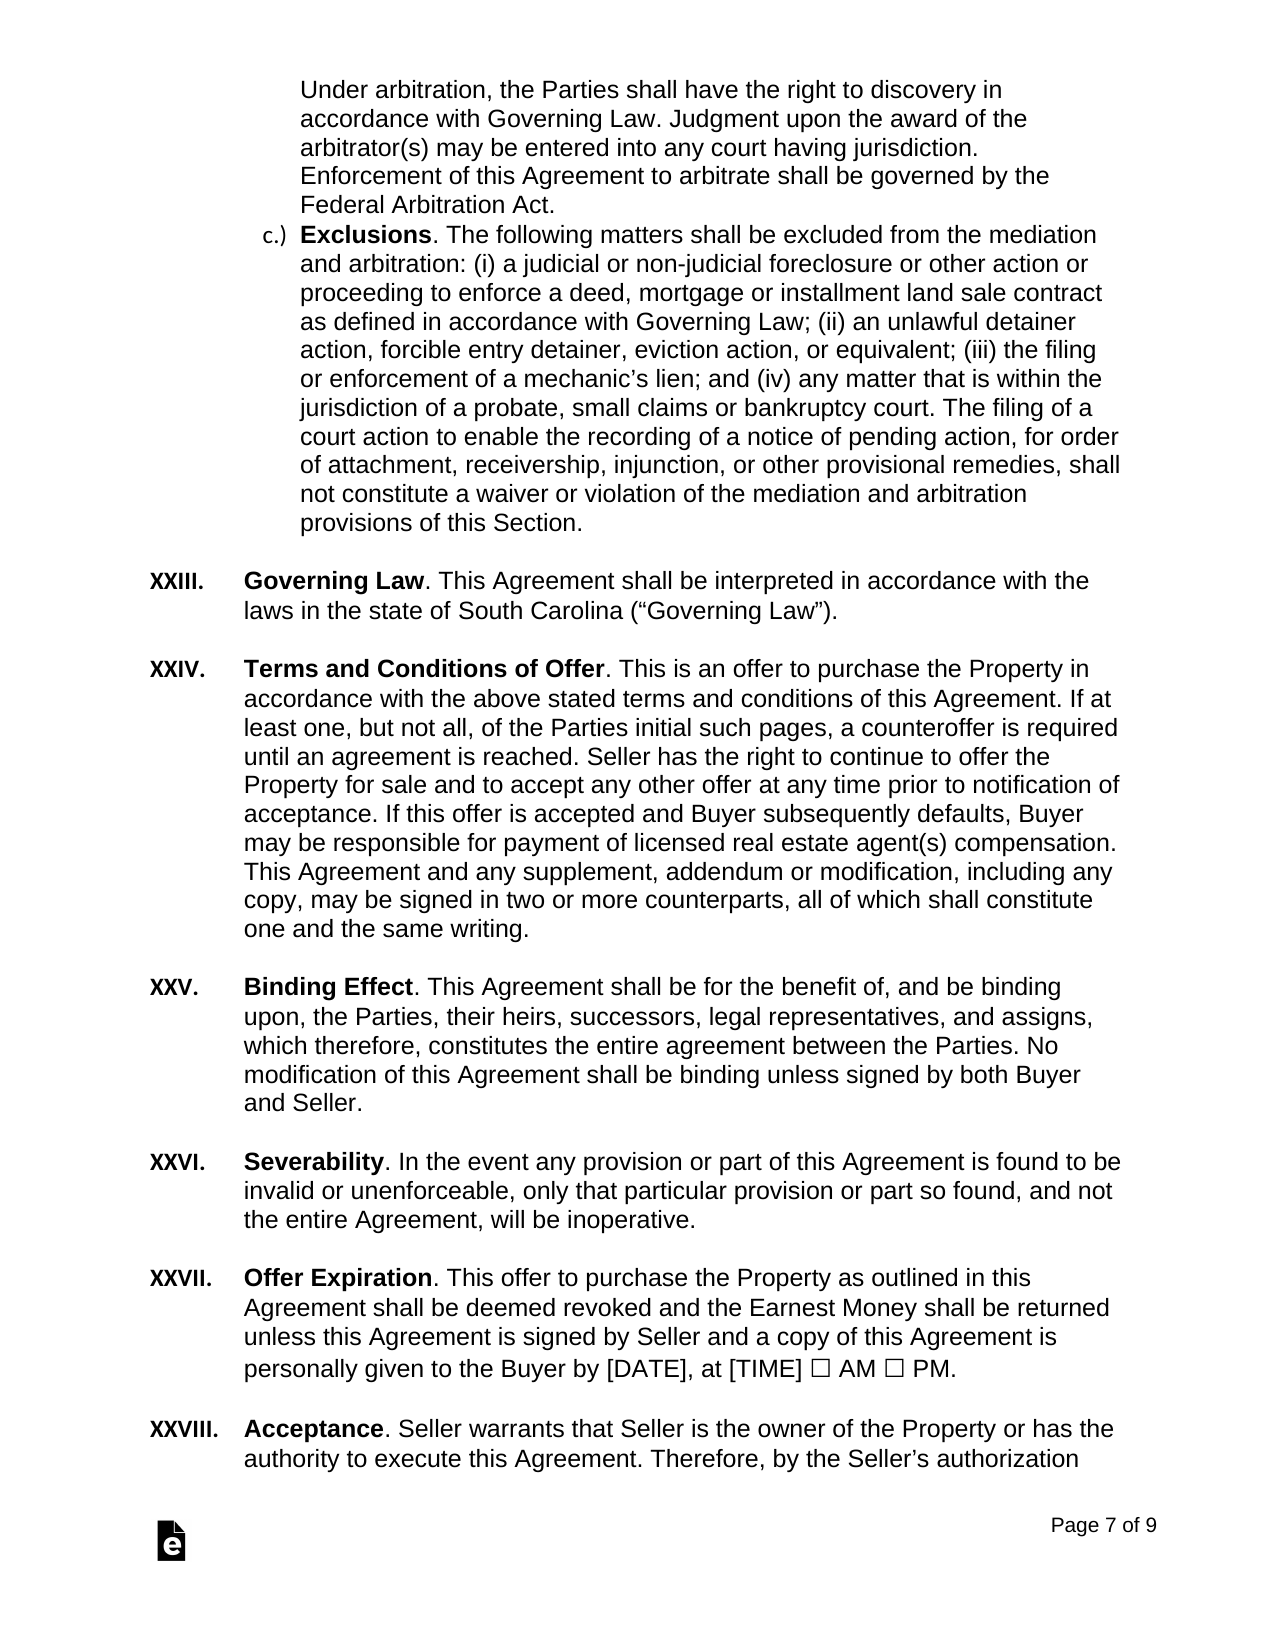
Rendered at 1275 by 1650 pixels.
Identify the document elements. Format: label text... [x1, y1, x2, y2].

list Severability. In the event any provision or part of this Agreement is found to be invalid or unenforceable, only that particular provision or part so found, and not the entire Agreement, will be inoperative. [150, 1146, 1125, 1234]
list Acceptance. Seller warrants that Seller is the owner of the Property or has the authority to execute this Agreement. Therefore, by the Seller’s authorization [150, 1413, 1125, 1473]
list Offer Expiration. This offer to purchase the Property as outlined in this Agreement shall be deemed revoked and the Earnest Money shall be returned unless this Agreement is signed by Seller and a copy of this Agreement is personally given to the Buyer by [DATE], at [TIME] ☐ AM ☐ PM. [150, 1263, 1125, 1385]
list Binding Effect. This Agreement shall be for the benefit of, and be binding upon, the Parties, their heirs, successors, legal representatives, and assigns, which therefore, constitutes the entire agreement between the Parties. No modification of this Agreement shall be binding unless signed by both Buyer and Seller. [150, 972, 1125, 1117]
list Exclusions. The following matters shall be excluded from the mediation and arbitration: (i) a judicial or non-judicial foreclosure or other action or proceeding to enforce a deed, mortgage or installment land sale contract as defined in accordance with Governing Law; (ii) an unlawful detainer action, forcible entry detainer, eviction action, or equivalent; (iii) the filing or enforcement of a mechanic’s lien; and (iv) any matter that is within the jurisdiction of a probate, small claims or bankruptcy court. The filing of a court action to enable the recording of a notice of pending action, for order of attachment, receivership, injunction, or other provisional remedies, shall not constitute a waiver or violation of the mediation and arbitration provisions of this Section. [262, 219, 1125, 537]
list Governing Law. This Agreement shall be interpreted in accordance with the laws in the state of South Carolina (“Governing Law”). [150, 566, 1125, 625]
list Under arbitration, the Parties shall have the right to discovery in accordance with Governing Law. Judgment upon the award of the arbitrator(s) may be entered into any court having jurisdiction. Enforcement of this Agreement to arbitrate shall be governed by the Federal Arbitration Act. [262, 75, 1125, 219]
list Terms and Conditions of Offer. This is an offer to purchase the Property in accordance with the above stated terms and conditions of this Agreement. If at least one, but not all, of the Parties initial such pages, a counteroffer is required until an agreement is reached. Seller has the right to continue to offer the Property for sale and to accept any other offer at any time prior to notification of acceptance. If this offer is accepted and Buyer subsequently defaults, Buyer may be responsible for payment of licensed real estate agent(s) compensation. This Agreement and any supplement, addendum or modification, including any copy, may be signed in two or more counterparts, all of which shall constitute one and the same writing. [150, 653, 1125, 943]
